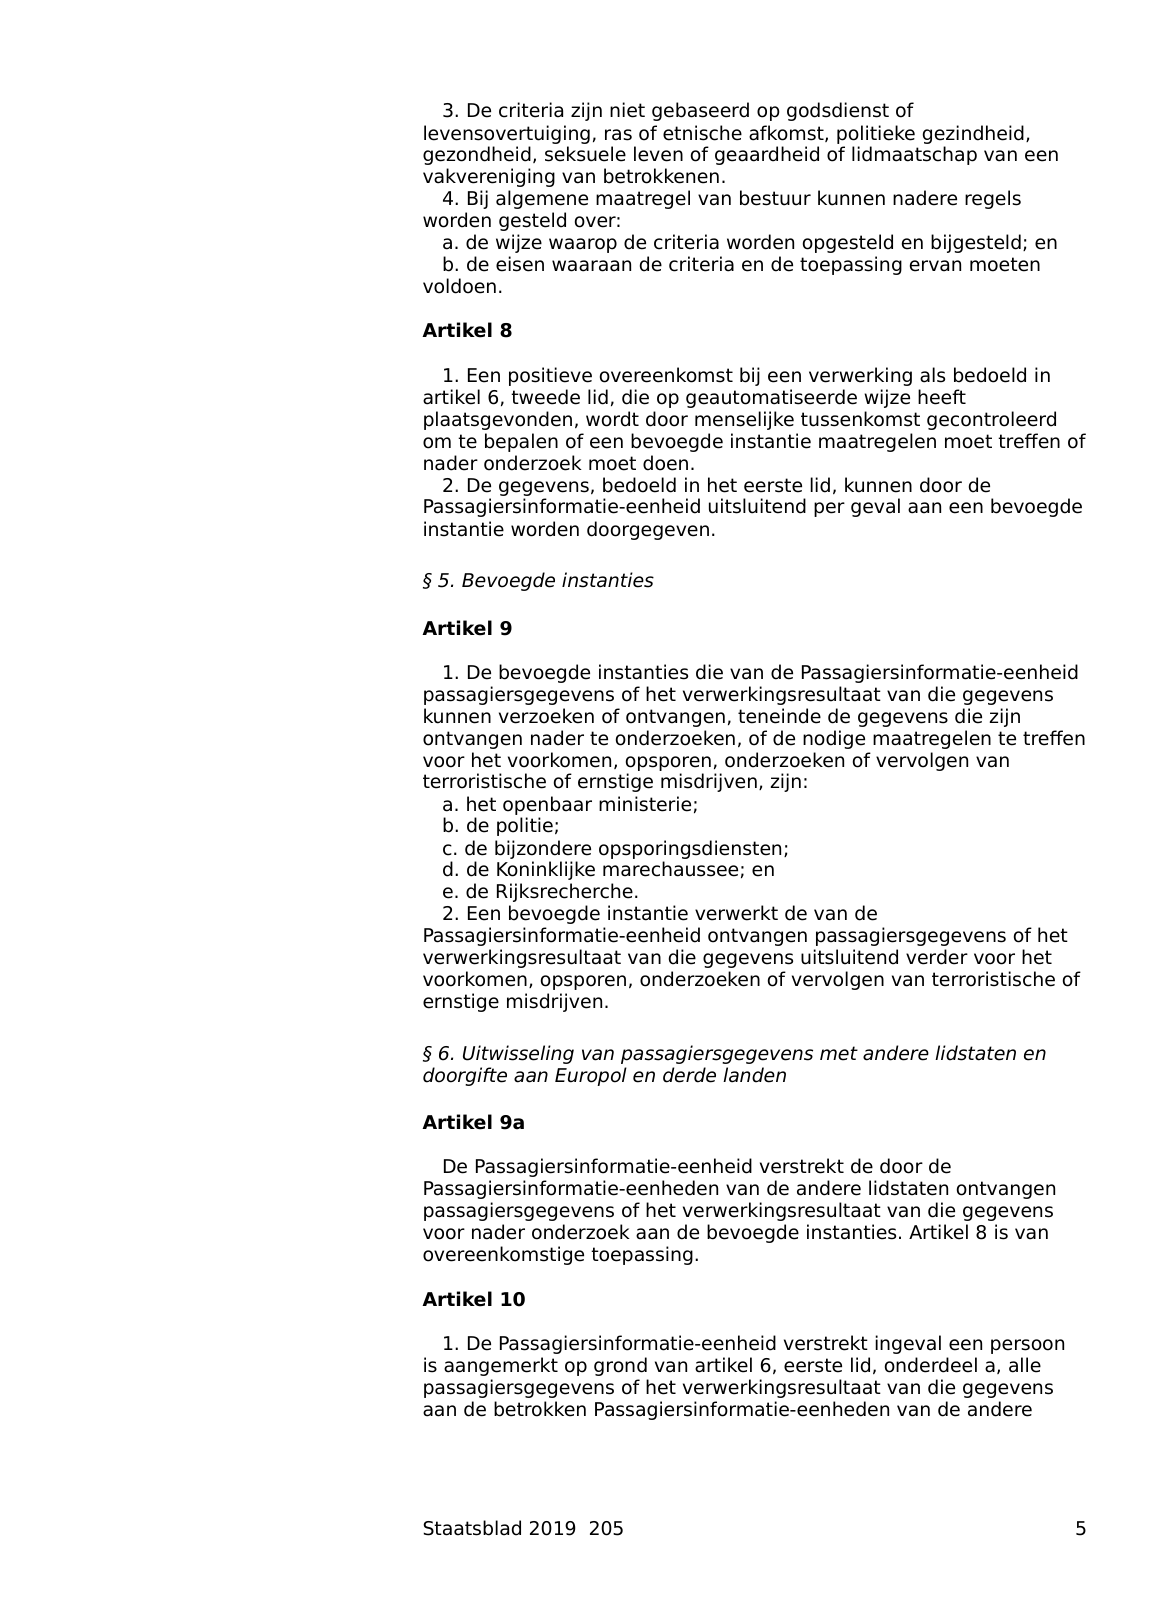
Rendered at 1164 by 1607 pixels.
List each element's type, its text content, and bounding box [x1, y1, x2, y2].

subtitle Artikel 9a [422, 1112, 1087, 1134]
subtitle Artikel 8 [422, 320, 1087, 342]
text b. de eisen waaraan de criteria en de toepassing ervan moeten voldoen. [422, 254, 1087, 298]
subtitle § 5. Bevoegde instanties [422, 570, 1087, 592]
text d. de Koninklijke marechaussee; en [422, 859, 1087, 881]
text e. de Rijksrecherche. [422, 881, 1087, 903]
text 2. Een bevoegde instantie verwerkt de van de Passagiersinformatie-eenheid ontvangen passagiersgegevens of het verwerkingsresultaat van die gegevens uitsluitend verder voor het voorkomen, opsporen, onderzoeken of vervolgen van terroristische of ernstige misdrijven. [422, 903, 1087, 1013]
subtitle § 6. Uitwisseling van passagiersgegevens met andere lidstaten en doorgifte aan Europol en derde landen [422, 1043, 1087, 1087]
text 4. Bij algemene maatregel van bestuur kunnen nadere regels worden gesteld over: [422, 188, 1087, 232]
subtitle Artikel 10 [422, 1288, 1087, 1310]
text 1. Een positieve overeenkomst bij een verwerking als bedoeld in artikel 6, tweede lid, die op geautomatiseerde wijze heeft plaatsgevonden, wordt door menselijke tussenkomst gecontroleerd om te bepalen of een bevoegde instantie maatregelen moet treffen of nader onderzoek moet doen. [422, 364, 1087, 474]
text De Passagiersinformatie-eenheid verstrekt de door de Passagiersinformatie-eenheden van de andere lidstaten ontvangen passagiersgegevens of het verwerkingsresultaat van die gegevens voor nader onderzoek aan de bevoegde instanties. Artikel 8 is van overeenkomstige toepassing. [422, 1156, 1087, 1266]
text 1. De bevoegde instanties die van de Passagiersinformatie-eenheid passagiersgegevens of het verwerkingsresultaat van die gegevens kunnen verzoeken of ontvangen, teneinde de gegevens die zijn ontvangen nader te onderzoeken, of de nodige maatregelen te treffen voor het voorkomen, opsporen, onderzoeken of vervolgen van terroristische of ernstige misdrijven, zijn: [422, 662, 1087, 793]
text b. de politie; [422, 815, 1087, 837]
text 2. De gegevens, bedoeld in het eerste lid, kunnen door de Passagiersinformatie-eenheid uitsluitend per geval aan een bevoegde instantie worden doorgegeven. [422, 474, 1087, 540]
text 1. De Passagiersinformatie-eenheid verstrekt ingeval een persoon is aangemerkt op grond van artikel 6, eerste lid, onderdeel a, alle passagiersgegevens of het verwerkingsresultaat van die gegevens aan de betrokken Passagiersinformatie-eenheden van de andere [422, 1333, 1087, 1421]
text a. de wijze waarop de criteria worden opgesteld en bijgesteld; en [422, 232, 1087, 254]
text a. het openbaar ministerie; [422, 793, 1087, 815]
text 3. De criteria zijn niet gebaseerd op godsdienst of levensovertuiging, ras of etnische afkomst, politieke gezindheid, gezondheid, seksuele leven of geaardheid of lidmaatschap van een vakvereniging van betrokkenen. [422, 100, 1087, 188]
text c. de bijzondere opsporingsdiensten; [422, 837, 1087, 859]
subtitle Artikel 9 [422, 617, 1087, 639]
